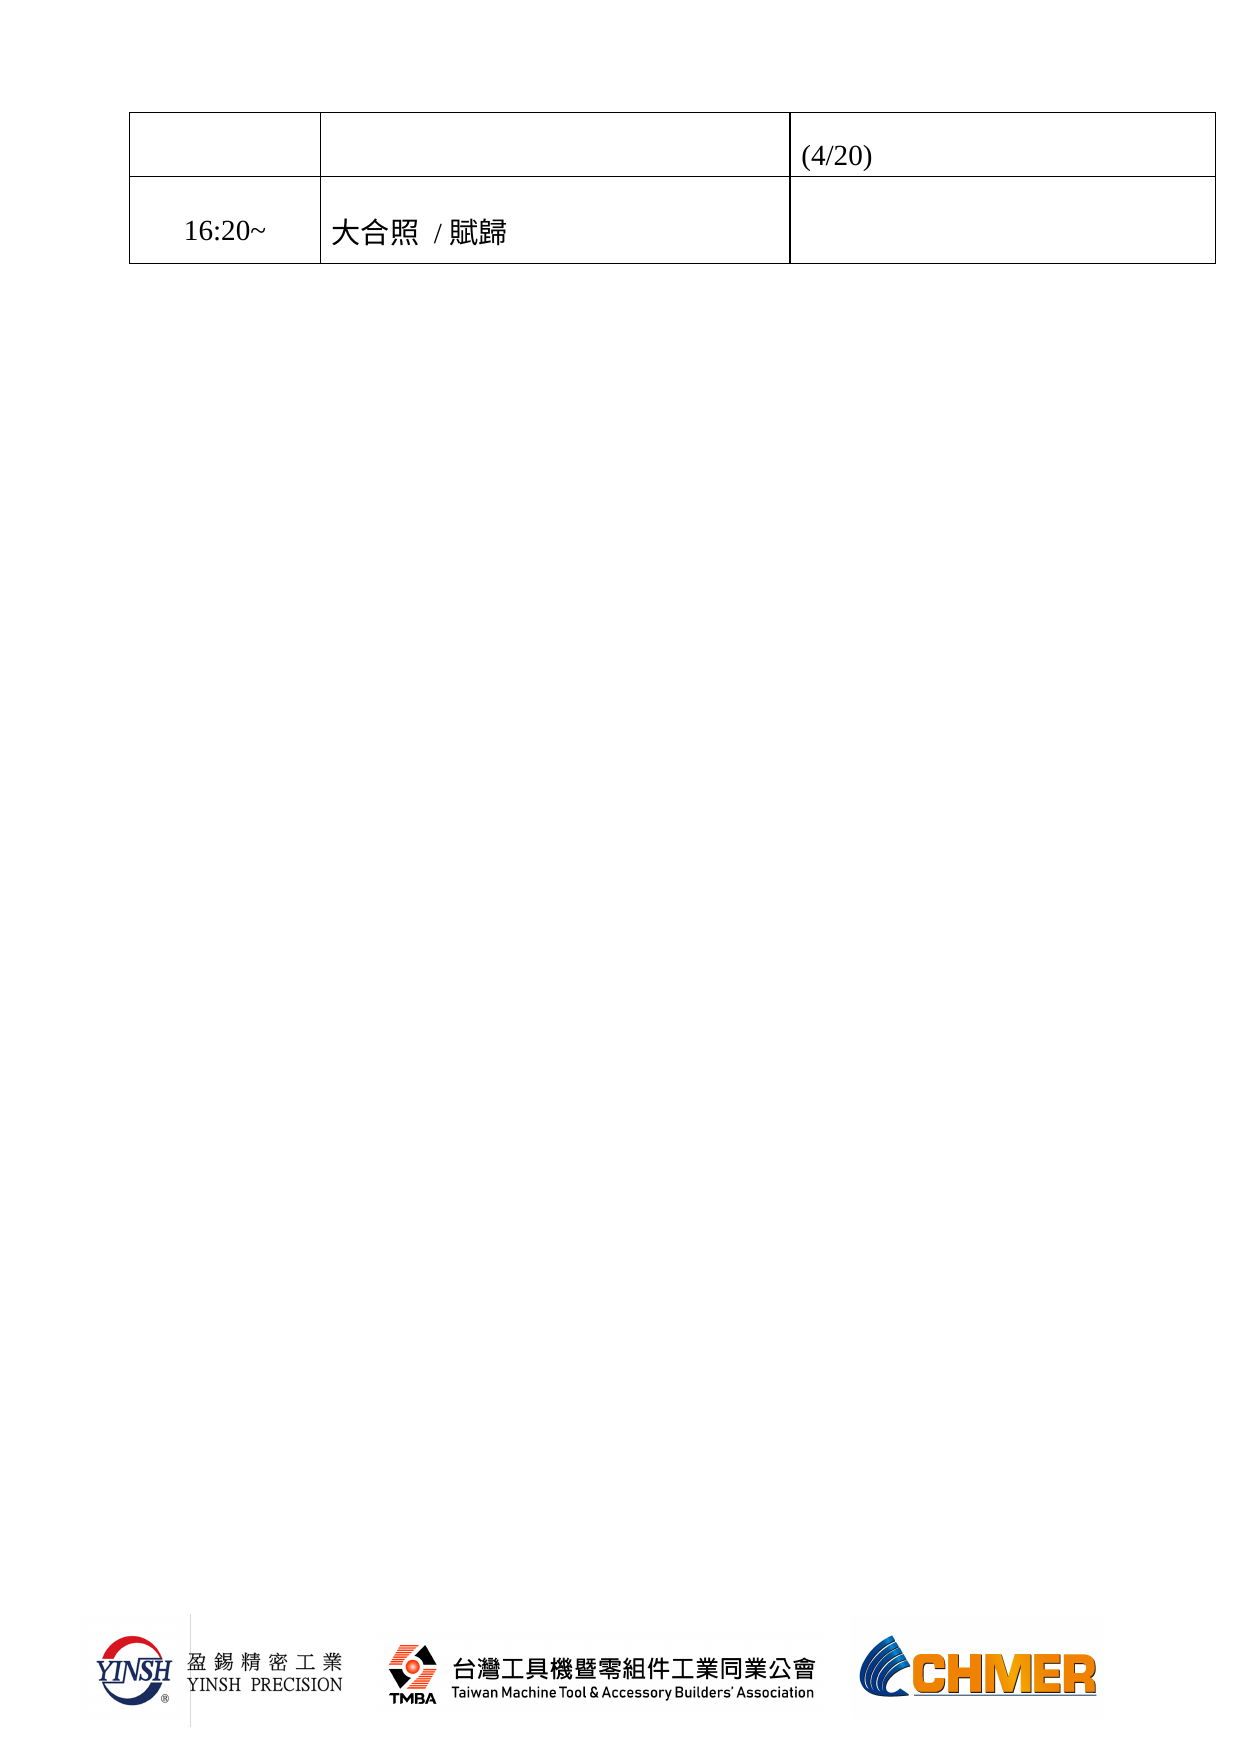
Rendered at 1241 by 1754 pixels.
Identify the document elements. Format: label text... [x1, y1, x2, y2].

table_cell 16:20~ [130, 177, 320, 263]
table_cell [791, 177, 1215, 263]
table_cell [130, 113, 320, 176]
table_cell 大合照 / 賦歸 [321, 177, 789, 263]
table_cell [321, 113, 789, 176]
table_cell (4/20) [791, 113, 1215, 176]
